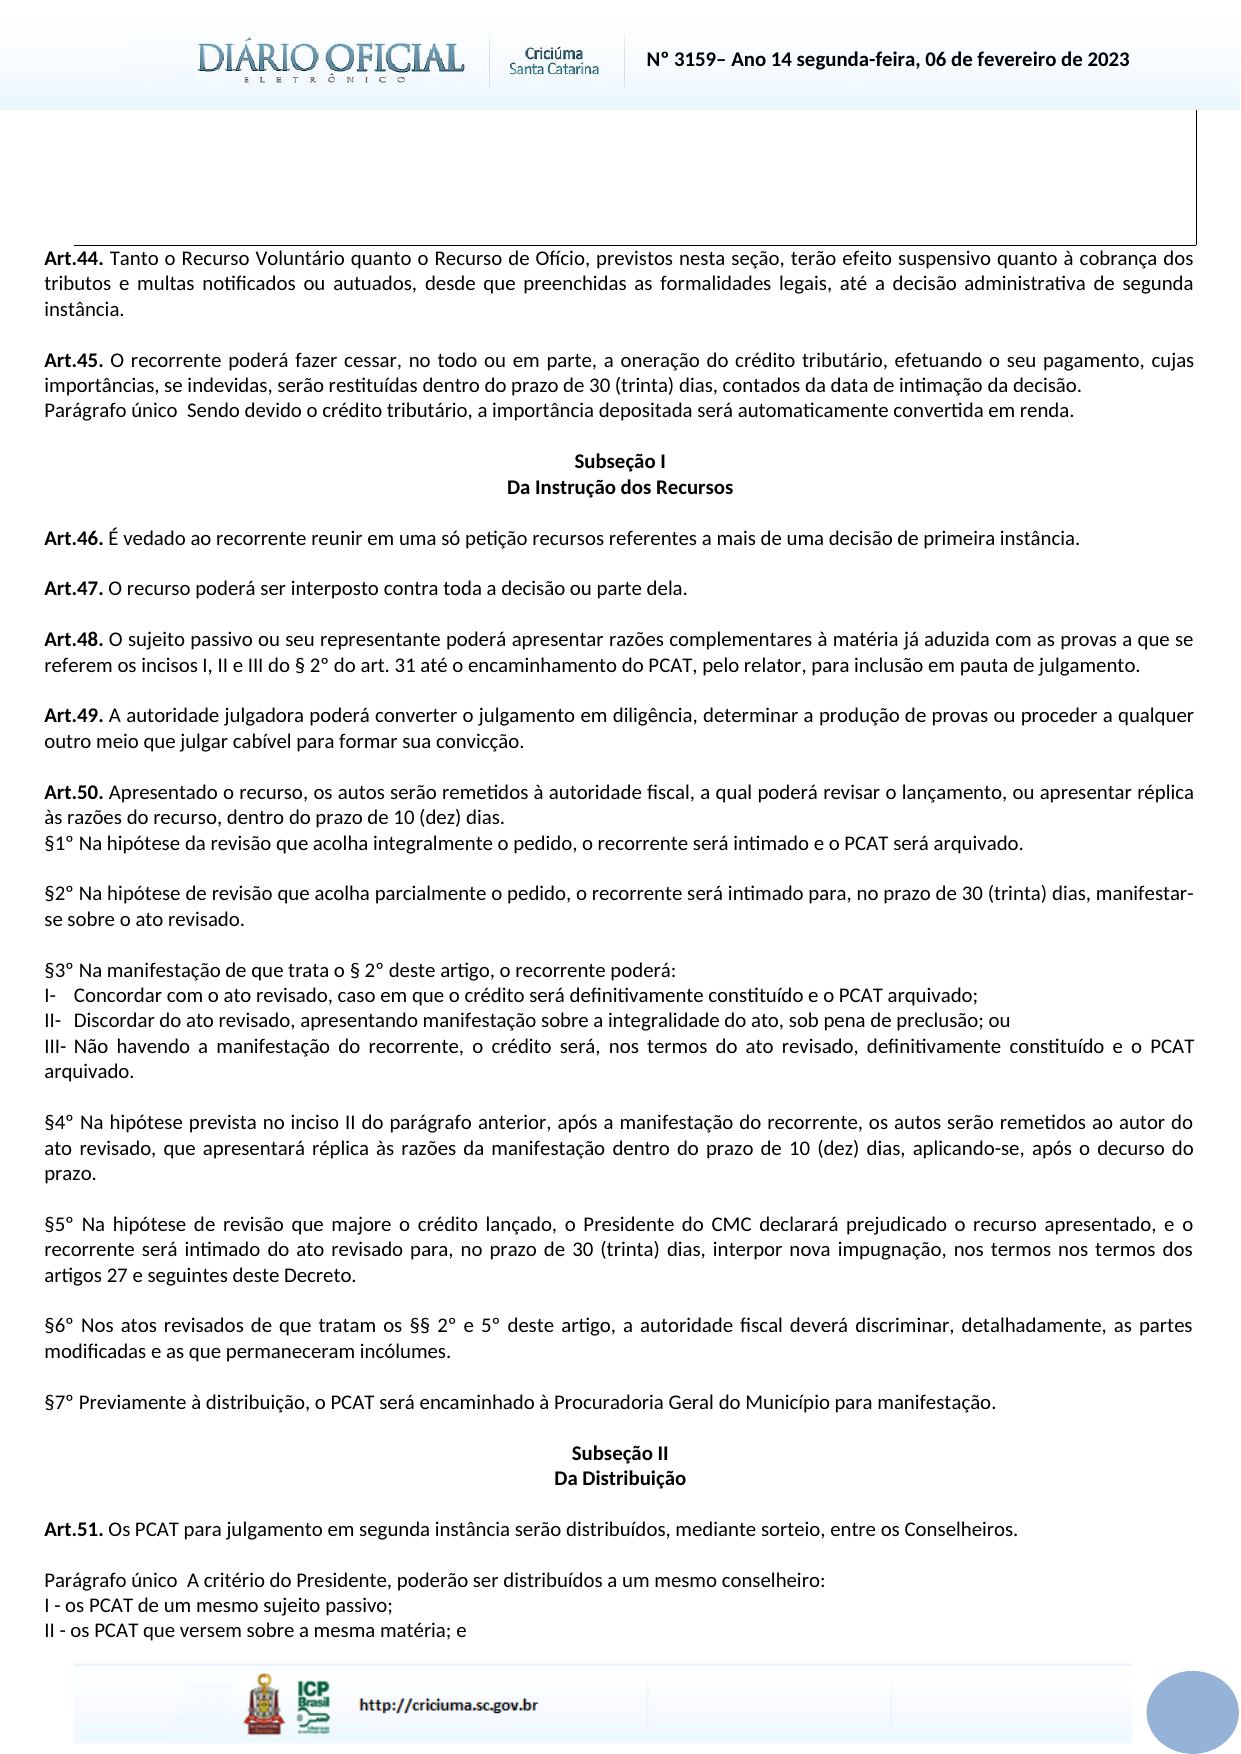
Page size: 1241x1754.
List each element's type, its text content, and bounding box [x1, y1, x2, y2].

text Parágrafo único A critério do Presidente, poderão ser distribuídos a um mesmo conselheiro: [44, 1567, 1196, 1592]
text Art.50. Apresentado o recurso, os autos serão remetidos à autoridade fiscal, a qual poderá revisar o lançamento, ou apresentar réplica às razões do recurso, dentro do prazo de 10 (dez) dias. [44, 779, 1196, 830]
text Parágrafo único Sendo devido o crédito tributário, a importância depositada será automaticamente convertida em renda. [44, 398, 1196, 423]
text Art.44. Tanto o Recurso Voluntário quanto o Recurso de Ofício, previstos nesta seção, terão efeito suspensivo quanto à cobrança dos tributos e multas notificados ou autuados, desde que preenchidas as formalidades legais, até a decisão administrativa de segunda instância. [44, 245, 1196, 321]
text Da Distribuição [44, 1465, 1196, 1491]
text §2º Na hipótese de revisão que acolha parcialmente o pedido, o recorrente será intimado para, no prazo de 30 (trinta) dias, manifestar-se sobre o ato revisado. [44, 881, 1196, 931]
text Da Instrução dos Recursos [44, 474, 1196, 499]
text I - os PCAT de um mesmo sujeito passivo; [44, 1592, 1196, 1618]
text Art.51. Os PCAT para julgamento em segunda instância serão distribuídos, mediante sorteio, entre os Conselheiros. [44, 1516, 1196, 1541]
text Art.49. A autoridade julgadora poderá converter o julgamento em diligência, determinar a produção de provas ou proceder a qualquer outro meio que julgar cabível para formar sua convicção. [44, 703, 1196, 753]
text Art.45. O recorrente poderá fazer cessar, no todo ou em parte, a oneração do crédito tributário, efetuando o seu pagamento, cujas importâncias, se indevidas, serão restituídas dentro do prazo de 30 (trinta) dias, contados da data de intimação da decisão. [44, 347, 1196, 398]
text §1º Na hipótese da revisão que acolha integralmente o pedido, o recorrente será intimado e o PCAT será arquivado. [44, 830, 1196, 855]
text §4º Na hipótese prevista no inciso II do parágrafo anterior, após a manifestação do recorrente, os autos serão remetidos ao autor do ato revisado, que apresentará réplica às razões da manifestação dentro do prazo de 10 (dez) dias, aplicando-se, após o decurso do prazo. [44, 1109, 1196, 1186]
list Não havendo a manifestação do recorrente, o crédito será, nos termos do ato revisado, definitivamente constituído e o PCAT arquivado. [44, 1033, 1196, 1084]
text Subseção II [44, 1440, 1196, 1465]
text Art.48. O sujeito passivo ou seu representante poderá apresentar razões complementares à matéria já aduzida com as provas a que se referem os incisos I, II e III do § 2º do art. 31 até o encaminhamento do PCAT, pelo relator, para inclusão em pauta de julgamento. [44, 626, 1196, 677]
list Discordar do ato revisado, apresentando manifestação sobre a integralidade do ato, sob pena de preclusão; ou [44, 1008, 1196, 1033]
text §3º Na manifestação de que trata o § 2º deste artigo, o recorrente poderá: [44, 957, 1196, 982]
text Art.46. É vedado ao recorrente reunir em uma só petição recursos referentes a mais de uma decisão de primeira instância. [44, 525, 1196, 550]
text §5º Na hipótese de revisão que majore o crédito lançado, o Presidente do CMC declarará prejudicado o recurso apresentado, e o recorrente será intimado do ato revisado para, no prazo de 30 (trinta) dias, interpor nova impugnação, nos termos nos termos dos artigos 27 e seguintes deste Decreto. [44, 1211, 1196, 1287]
text §7º Previamente à distribuição, o PCAT será encaminhado à Procuradoria Geral do Município para manifestação. [44, 1389, 1196, 1414]
text Subseção I [44, 448, 1196, 474]
list Concordar com o ato revisado, caso em que o crédito será definitivamente constituído e o PCAT arquivado; [44, 982, 1196, 1008]
text II - os PCAT que versem sobre a mesma matéria; e [44, 1618, 1196, 1643]
text Art.47. O recurso poderá ser interposto contra toda a decisão ou parte dela. [44, 576, 1196, 601]
text §6º Nos atos revisados de que tratam os §§ 2º e 5º deste artigo, a autoridade fiscal deverá discriminar, detalhadamente, as partes modificadas e as que permaneceram incólumes. [44, 1313, 1196, 1363]
